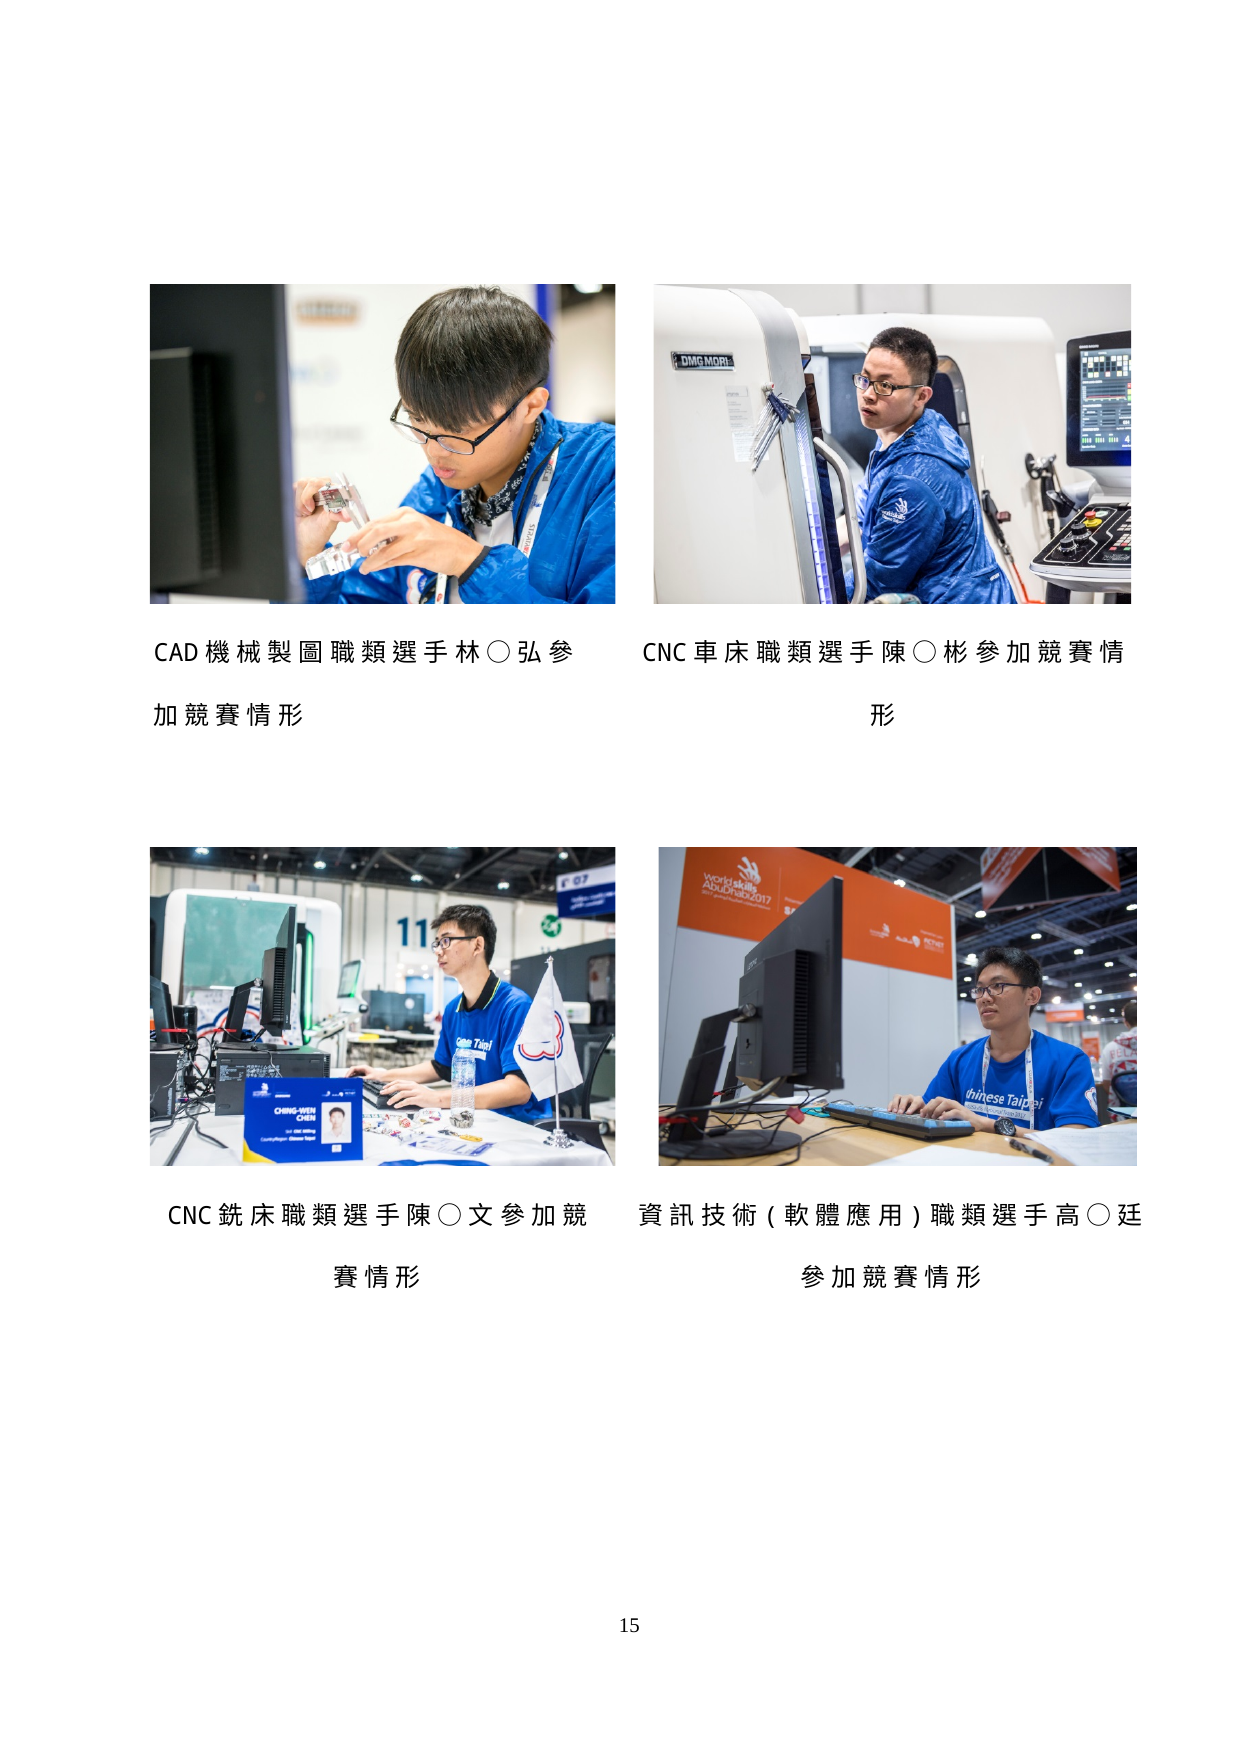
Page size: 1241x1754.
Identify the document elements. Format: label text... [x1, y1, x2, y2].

table_cell CAD機械製圖職類選手林○弘參加競賽情形 [91, 609, 616, 734]
table_cell CNC銑床職類選手陳○文參加競賽情形 [91, 1172, 616, 1297]
table_cell [91, 734, 616, 797]
table_cell [616, 734, 1167, 797]
table_header [91, 234, 616, 609]
table_cell [91, 797, 616, 1172]
table_cell [616, 1297, 1167, 1359]
table_cell [616, 797, 1167, 1172]
table_cell [91, 1297, 616, 1359]
table_cell 資訊技術(軟體應用)職類選手高○廷 參加競賽情形 [616, 1172, 1167, 1297]
table_cell CNC車床職類選手陳○彬參加競賽情形 [616, 609, 1167, 734]
table_header [616, 234, 1167, 609]
